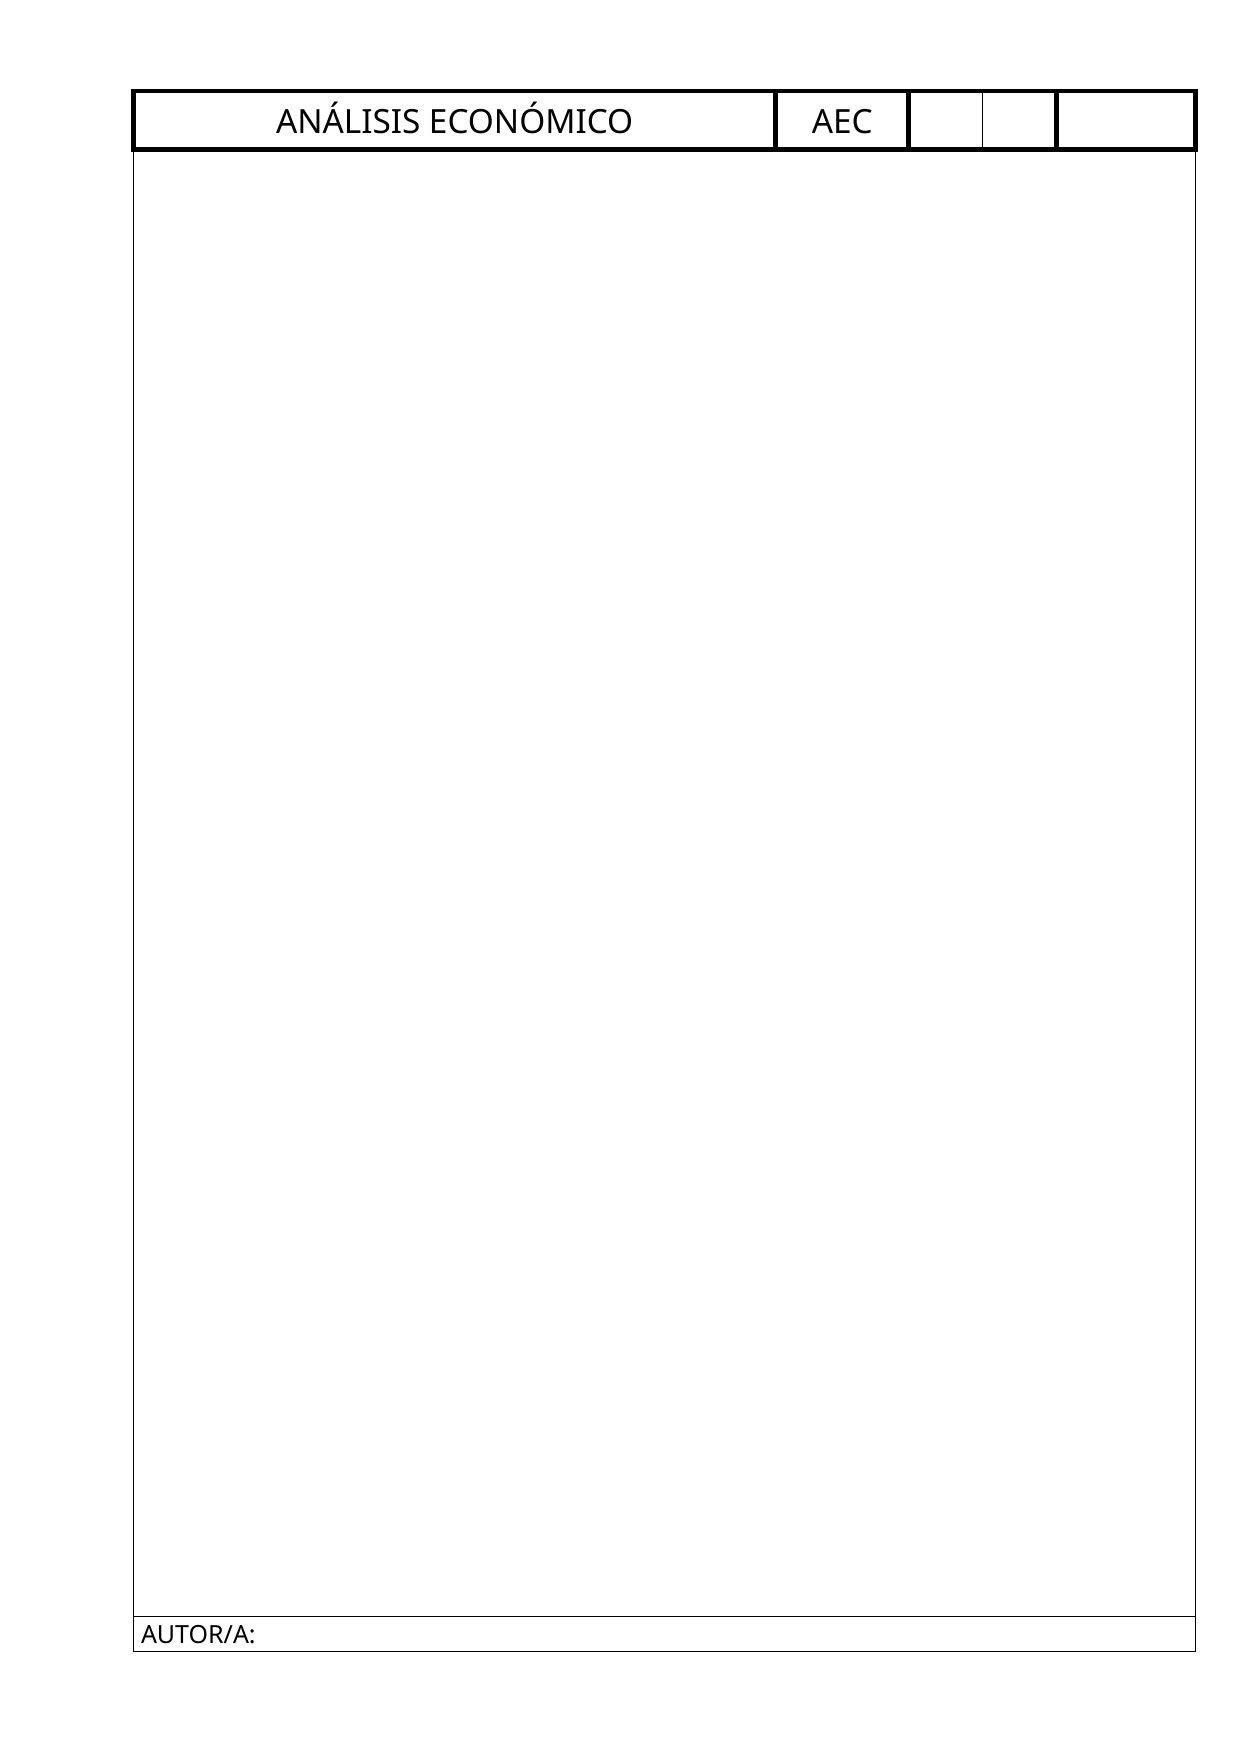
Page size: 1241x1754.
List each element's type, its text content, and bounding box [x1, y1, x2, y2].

table_header [1059, 93, 1193, 147]
table_header [983, 93, 1054, 147]
table_header ANÁLISIS ECONÓMICO [136, 93, 773, 147]
table_header [911, 93, 982, 147]
table_cell [134, 152, 1195, 1616]
table_header AEC [778, 93, 906, 147]
table_cell AUTOR/A: [134, 1617, 1195, 1651]
